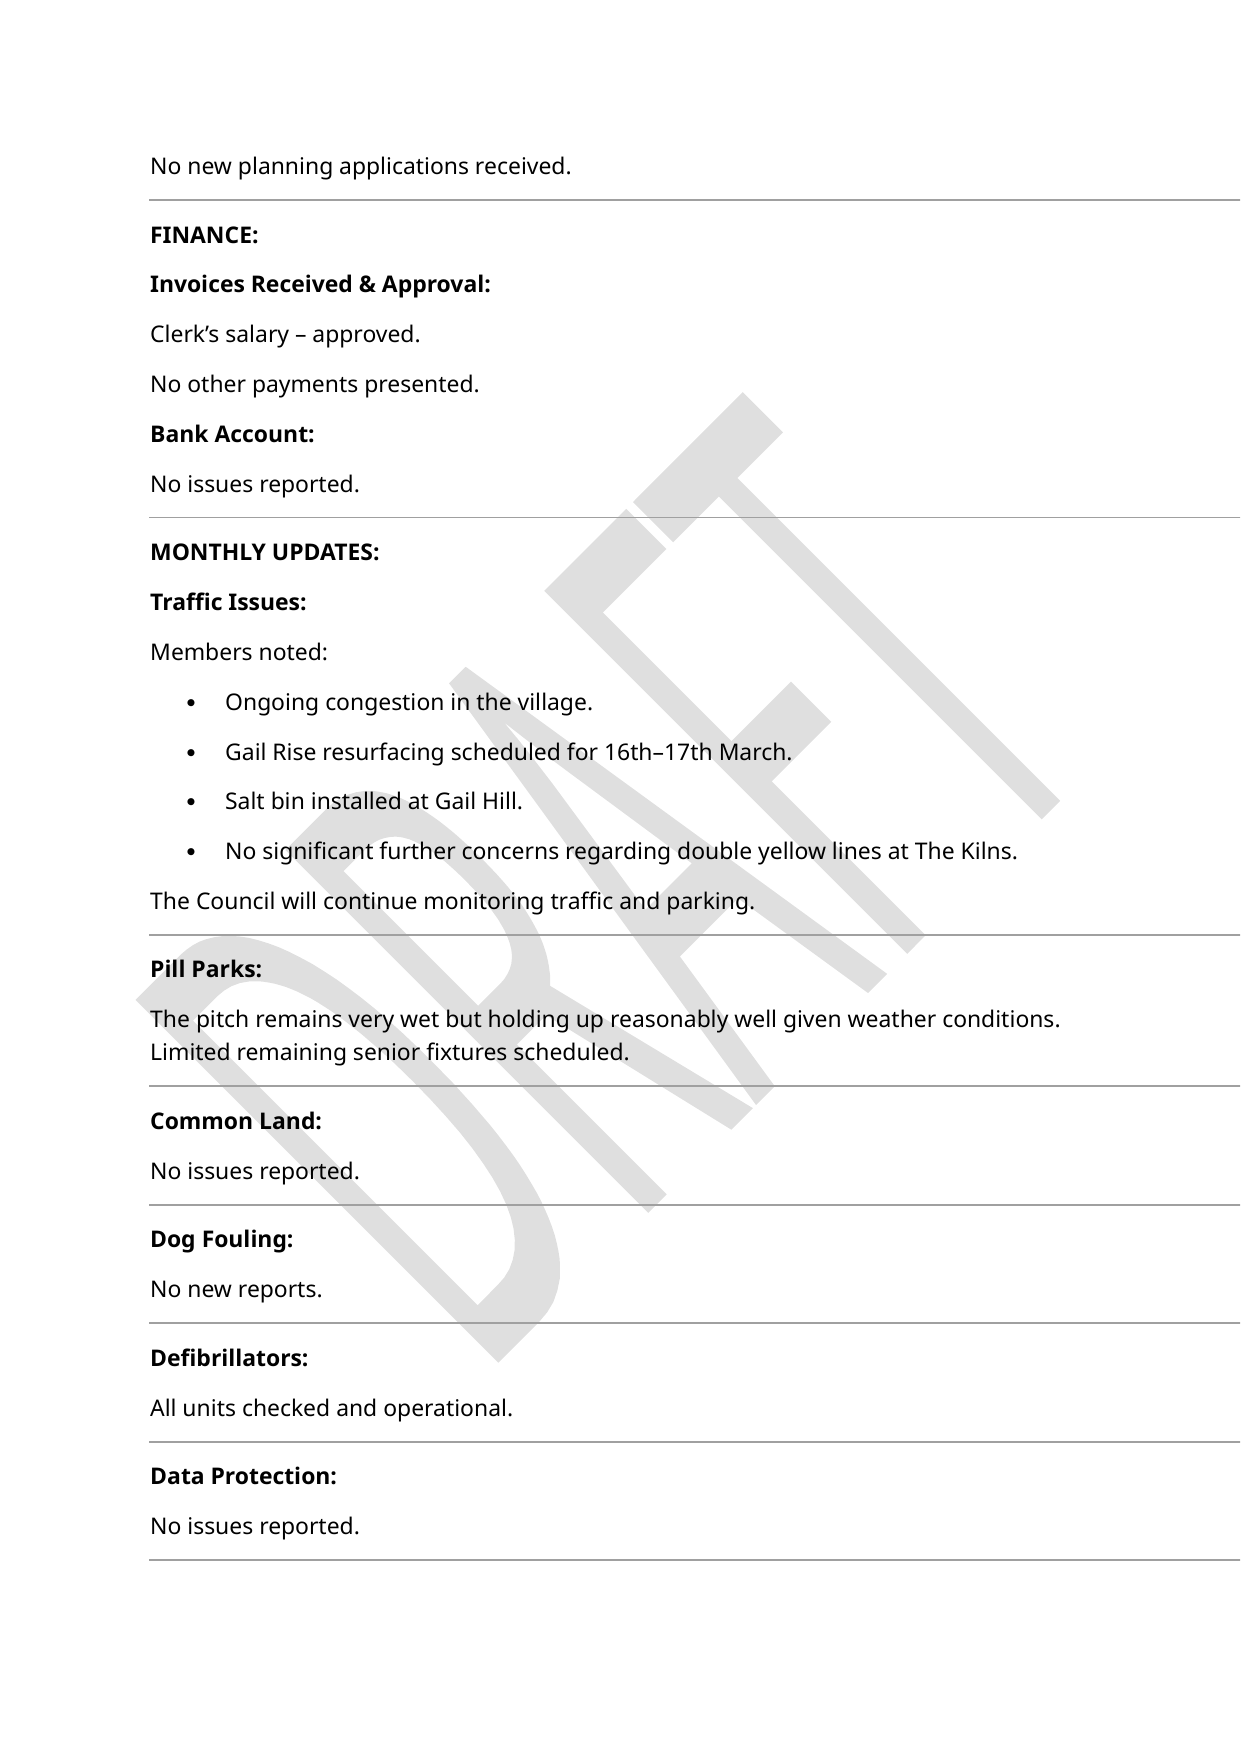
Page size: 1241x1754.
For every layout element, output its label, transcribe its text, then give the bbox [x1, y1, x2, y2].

text No issues reported. [629, 1155, 1090, 1186]
text [628, 636, 888, 667]
text Bank Account: [150, 418, 715, 449]
text No issues reported. [514, 1155, 620, 1186]
text No issues reported. [150, 1510, 1090, 1541]
list [1046, 785, 1090, 816]
list Gail Rise resurfacing scheduled for 16th–17th March. [561, 735, 719, 767]
text The Council will continue monitoring traffic and parking. [877, 885, 1090, 916]
text The Council will continue monitoring traffic and parking. [508, 885, 617, 916]
text MONTHLY UPDATES: [150, 536, 598, 567]
text The pitch remains very wet but holding up reasonably well given weather conditions. Limited remaining senior fixtures scheduled. [200, 1003, 398, 1068]
list Gail Rise resurfacing scheduled for 16th–17th March. [187, 735, 509, 767]
text No new planning applications received. [150, 150, 1090, 181]
text Common Land: [279, 1105, 461, 1136]
text The pitch remains very wet but holding up reasonably well given weather conditions. Limited remaining senior fixtures scheduled. [370, 1003, 502, 1068]
text No other payments presented. [150, 368, 1090, 399]
list Ongoing congestion in the village. [187, 686, 472, 717]
text Common Land: [579, 1105, 1090, 1136]
text Pill Parks: [427, 953, 511, 985]
list [777, 785, 1037, 816]
text Traffic Issues: [150, 586, 569, 617]
text [768, 418, 1090, 449]
list No significant further concerns regarding double yellow lines at The Kilns. [827, 835, 1090, 866]
text [650, 536, 788, 567]
text [897, 636, 1090, 667]
text Common Land: [150, 1105, 270, 1136]
text No new reports. [150, 1273, 438, 1304]
text No issues reported. [150, 1155, 320, 1186]
text FINANCE: [150, 219, 1090, 250]
text All units checked and operational. [150, 1392, 1090, 1423]
text [397, 1223, 514, 1255]
list [630, 785, 768, 816]
text No issues reported. [329, 1155, 496, 1186]
list Salt bin installed at Gail Hill. [187, 785, 544, 816]
list No significant further concerns regarding double yellow lines at The Kilns. [350, 837, 448, 866]
text [604, 586, 838, 617]
text [739, 468, 1090, 499]
text The Council will continue monitoring traffic and parking. [767, 885, 868, 916]
text [551, 1223, 1090, 1255]
list No significant further concerns regarding double yellow lines at The Kilns. [458, 835, 581, 866]
text Common Land: [474, 1105, 570, 1136]
list Ongoing congestion in the village. [947, 686, 1090, 717]
text Data Protection: [150, 1460, 1090, 1492]
text The Council will continue monitoring traffic and parking. [150, 885, 350, 916]
text Members noted: [150, 636, 619, 667]
list [555, 785, 626, 816]
text Pill Parks: [150, 953, 181, 984]
text Clerk’s salary – approved. [150, 318, 1090, 349]
list Gail Rise resurfacing scheduled for 16th–17th March. [996, 735, 1090, 767]
text Pill Parks: [547, 953, 667, 985]
text [447, 1273, 506, 1304]
list No significant further concerns regarding double yellow lines at The Kilns. [592, 835, 691, 866]
text [553, 1273, 1090, 1304]
text The pitch remains very wet but holding up reasonably well given weather conditions. Limited remaining senior fixtures scheduled. [150, 1016, 202, 1068]
text [797, 536, 1090, 567]
text The pitch remains very wet but holding up reasonably well given weather conditions. Limited remaining senior fixtures scheduled. [715, 1003, 1090, 1068]
list Ongoing congestion in the village. [494, 686, 669, 717]
list No significant further concerns regarding double yellow lines at The Kilns. [698, 835, 818, 866]
text [847, 586, 1090, 617]
list Ongoing congestion in the village. [797, 686, 938, 717]
text The pitch remains very wet but holding up reasonably well given weather conditions. Limited remaining senior fixtures scheduled. [581, 1003, 728, 1068]
text Defibrillators: [150, 1342, 1090, 1373]
text No issues reported. [150, 468, 665, 499]
text Dog Fouling: [150, 1223, 389, 1255]
text Invoices Received & Approval: [150, 268, 1090, 300]
text Pill Parks: [681, 953, 855, 985]
text The pitch remains very wet but holding up reasonably well given weather conditions. Limited remaining senior fixtures scheduled. [518, 1017, 629, 1068]
list No significant further concerns regarding double yellow lines at The Kilns. [187, 835, 300, 866]
text Pill Parks: [294, 953, 419, 985]
text Pill Parks: [860, 953, 1090, 985]
list Ongoing congestion in the village. [678, 686, 785, 717]
text The Council will continue monitoring traffic and parking. [359, 885, 495, 916]
list Gail Rise resurfacing scheduled for 16th–17th March. [788, 735, 988, 767]
